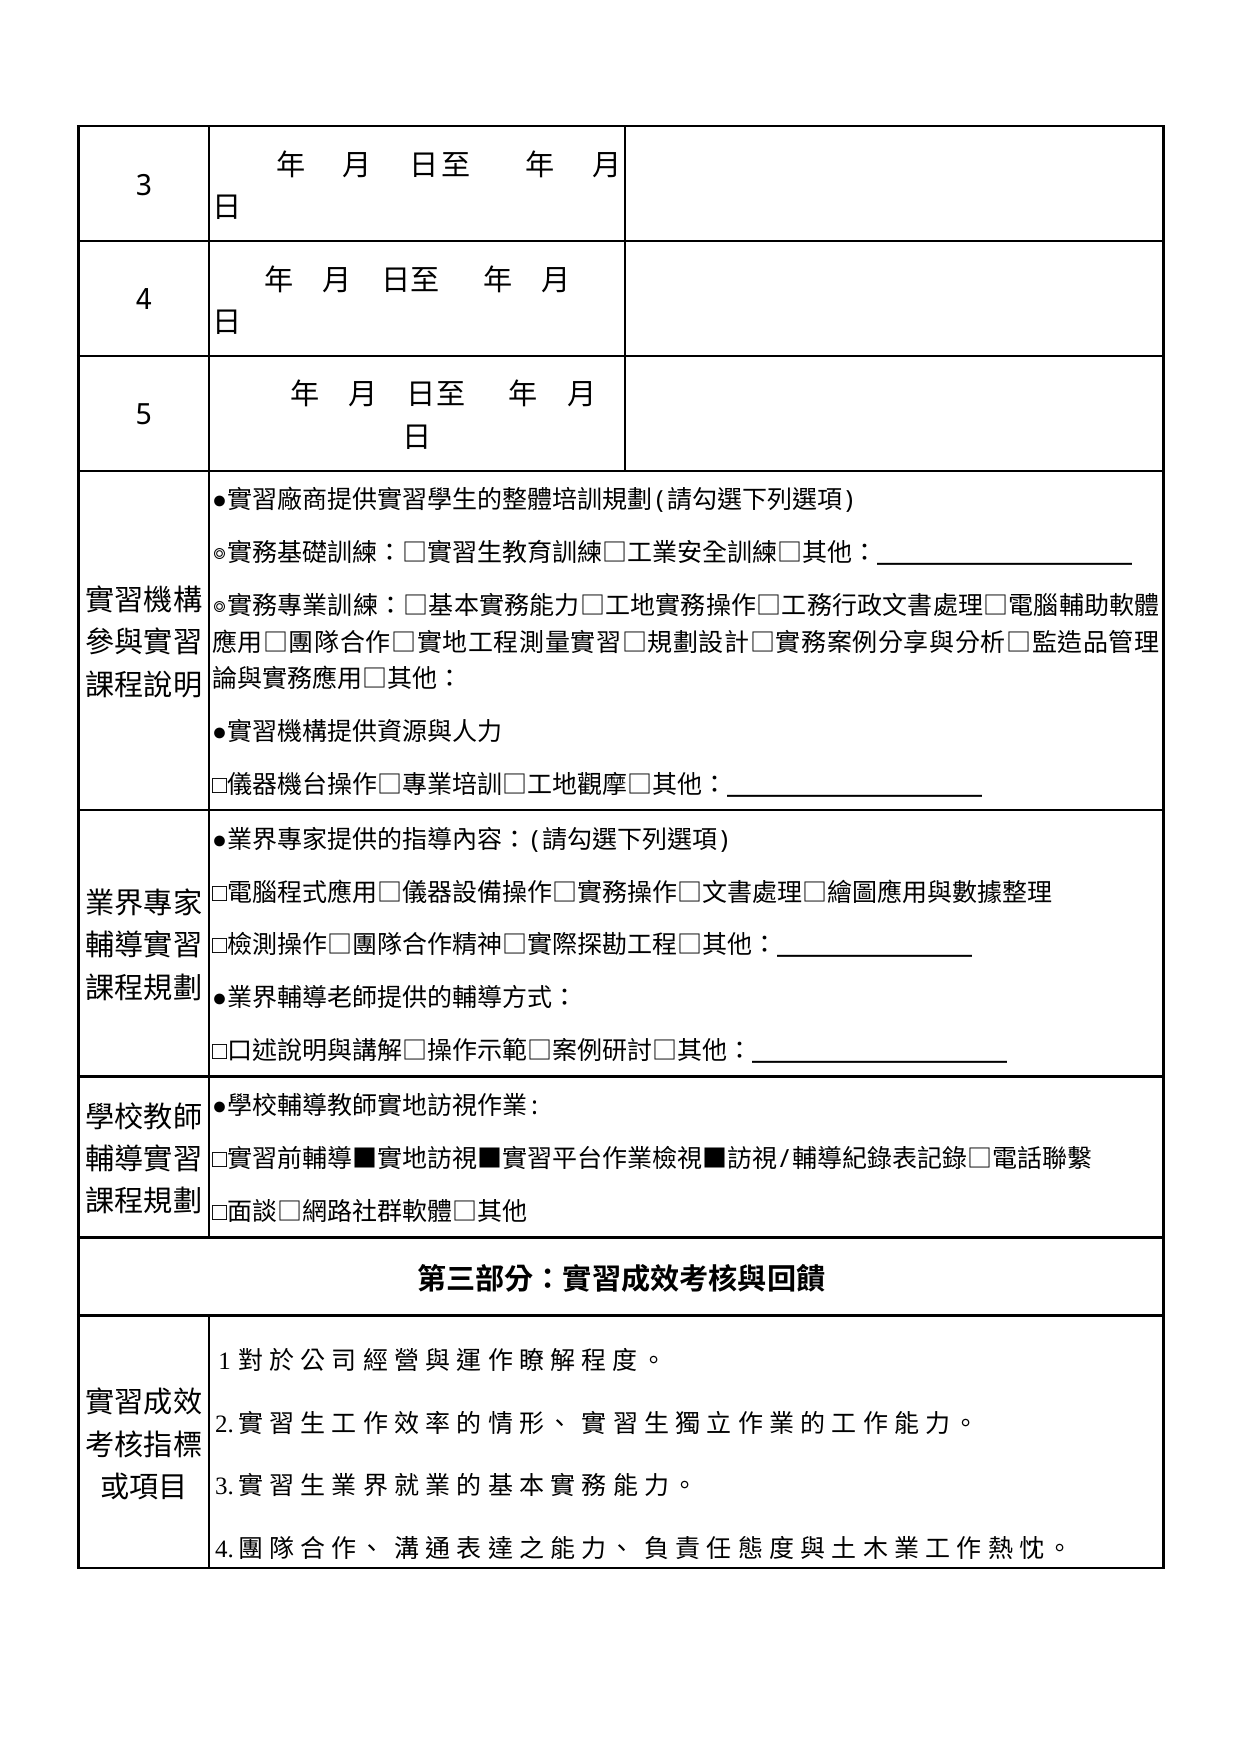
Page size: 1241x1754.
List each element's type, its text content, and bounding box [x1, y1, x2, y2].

table_cell 3 [80, 127, 208, 240]
table_cell 學校教師輔導實習課程規劃 [80, 1078, 208, 1236]
table_cell 1對於公司經營與運作瞭解程度。 2.實習生工作效率的情形、實習生獨立作業的工作能力。 3.實習生業界就業的基本實務能力。 4.團隊合作、溝通表達之能力、負責任態度與土木業工作熱忱。 [210, 1317, 1162, 1567]
table_cell 4 [80, 242, 208, 355]
table_cell 年 月 日至 年 月 日 [210, 242, 624, 355]
table_cell ●學校輔導教師實地訪視作業: □實習前輔導■實地訪視■實習平台作業檢視■訪視/輔導紀錄表記錄□電話聯繫 □面談□網路社群軟體□其他 [210, 1078, 1162, 1236]
table_cell 業界專家輔導實習課程規劃 [80, 811, 208, 1075]
table_cell 實習機構參與實習課程說明 [80, 472, 208, 809]
table_cell 實習成效考核指標或項目 [80, 1317, 208, 1567]
table_cell 第三部分：實習成效考核與回饋 [80, 1239, 1162, 1314]
table_cell 年 月 日至 年 月 日 [210, 127, 624, 240]
table_cell ●實習廠商提供實習學生的整體培訓規劃(請勾選下列選項) ◎實務基礎訓練：□實習生教育訓練□工業安全訓練□其他：_________________ ◎實務專業訓練：□基本實務能力□工地實務操作□工務行政文書處理□電腦輔助軟體應用□團隊合作□實地工程測量實習□規劃設計□實務案例分享與分析□監造品管理論與實務應用□其他： ●實習機構提供資源與人力 □儀器機台操作□專業培訓□工地觀摩□其他：_________________ [210, 472, 1162, 809]
table_cell ●業界專家提供的指導內容：(請勾選下列選項) □電腦程式應用□儀器設備操作□實務操作□文書處理□繪圖應用與數據整理 □檢測操作□團隊合作精神□實際探勘工程□其他：_____________ ●業界輔導老師提供的輔導方式： □口述說明與講解□操作示範□案例研討□其他：_________________ [210, 811, 1162, 1075]
table_cell 5 [80, 357, 208, 469]
table_cell [626, 357, 1162, 469]
table_cell [626, 127, 1162, 240]
table_cell [626, 242, 1162, 355]
table_cell 年 月 日至 年 月 日 [210, 357, 624, 469]
